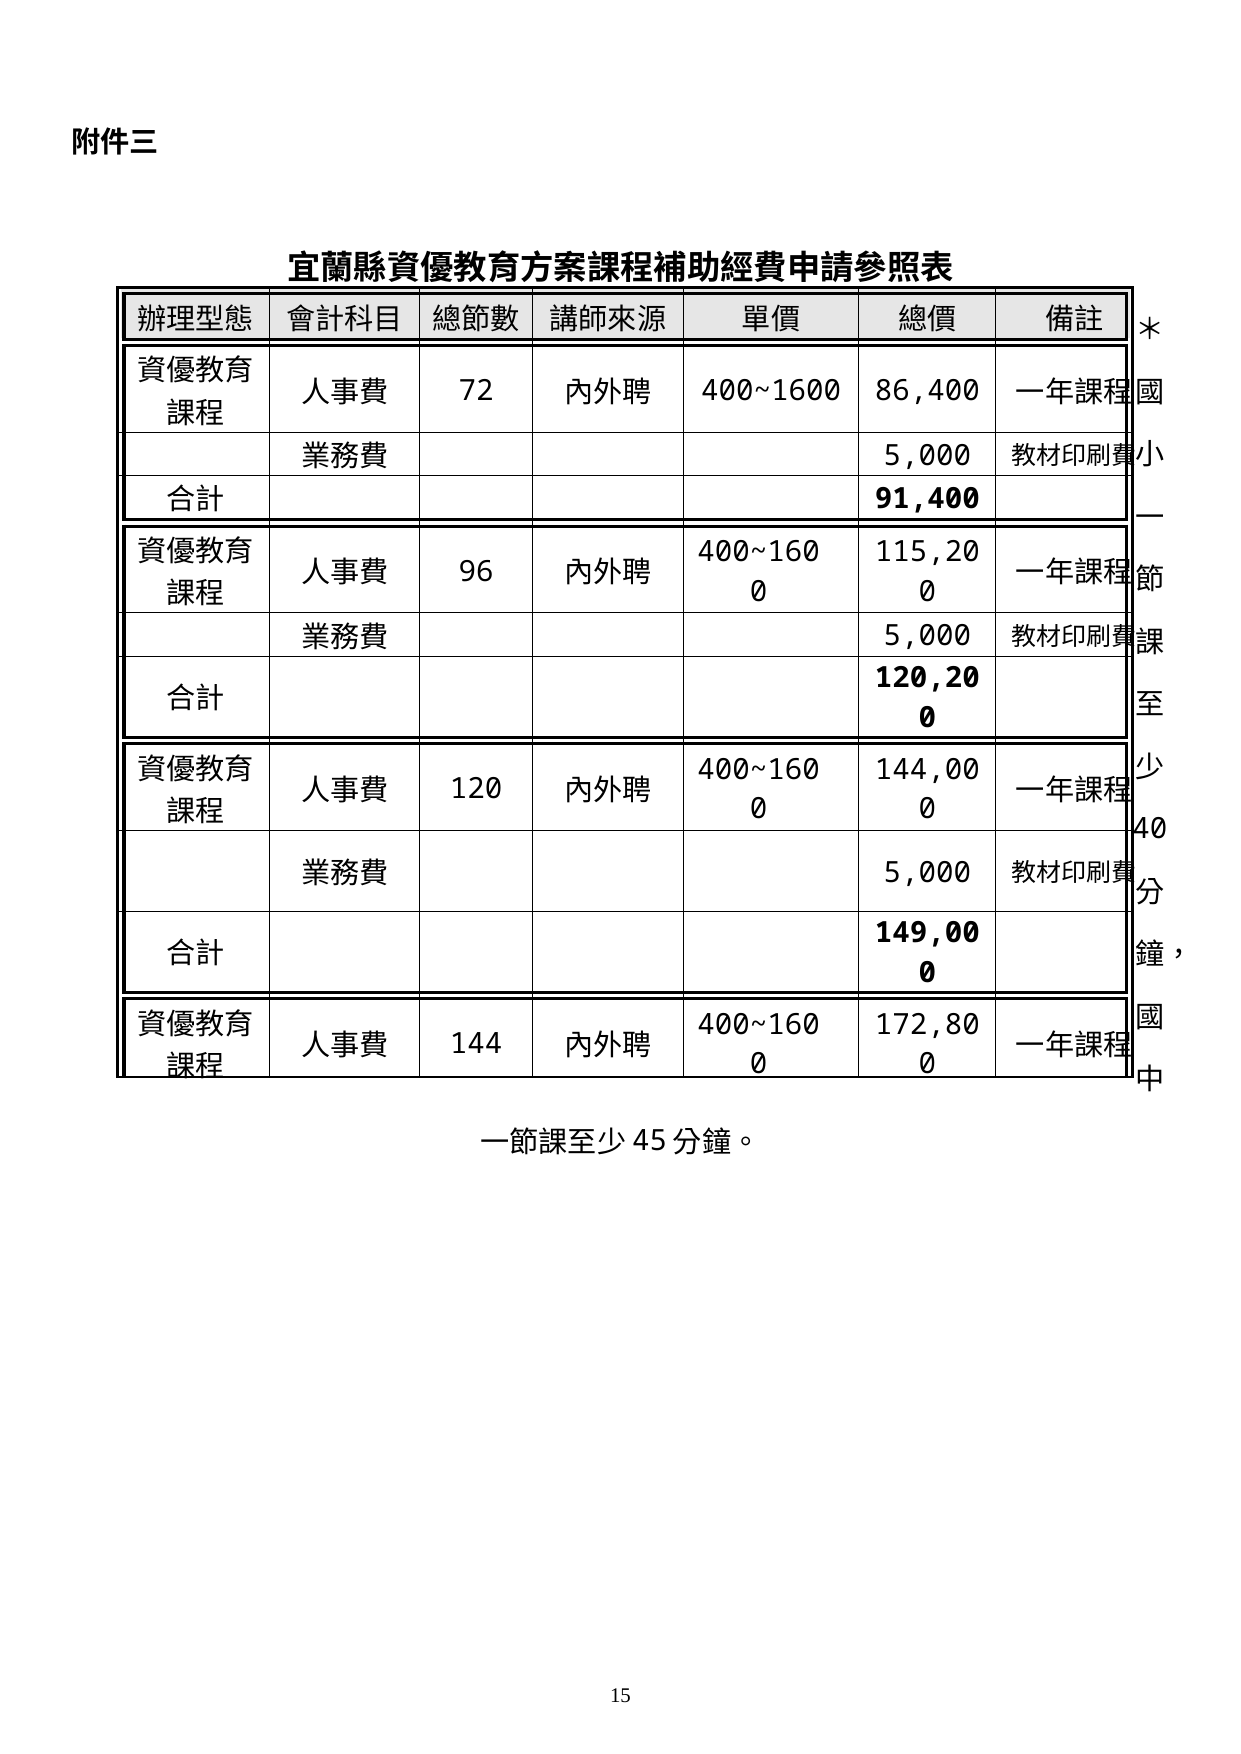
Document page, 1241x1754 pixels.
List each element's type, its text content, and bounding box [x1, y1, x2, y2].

table_cell [684, 521, 858, 525]
table_cell 資優教育課程 [121, 338, 269, 432]
table_cell 合計 [126, 912, 269, 991]
table_cell [533, 912, 683, 991]
table_cell [996, 476, 1125, 518]
table_cell 資優教育課程 [121, 736, 269, 830]
table_cell [684, 912, 858, 991]
table_cell [684, 476, 858, 518]
table_cell 一年課程 [996, 528, 1125, 612]
table_cell 內外聘 [533, 745, 683, 830]
table_cell [684, 831, 858, 911]
table_cell 400~1600 [684, 1000, 858, 1076]
table_cell 400~1600 [684, 745, 858, 830]
table_cell 一年課程 [996, 338, 1130, 396]
table_cell [684, 657, 858, 736]
table_cell [533, 521, 683, 525]
table_cell [126, 433, 269, 475]
table_cell 72 [420, 347, 532, 432]
table_cell [684, 613, 858, 656]
table_cell 86,400 [859, 347, 995, 432]
table_cell 業務費 [270, 831, 419, 911]
table_cell 合計 [126, 657, 269, 736]
table_cell [533, 831, 683, 911]
table_cell 一年課程 [996, 518, 1130, 576]
table_cell 一年課程 [996, 1000, 1125, 1076]
table_cell [996, 912, 1125, 991]
table_header 講師來源 [533, 295, 683, 338]
table_cell 內外聘 [533, 528, 683, 612]
table_cell 144 [420, 1000, 532, 1076]
table_cell 資優教育課程 [121, 991, 269, 1076]
text 宜蘭縣資優教育方案課程補助經費申請參照表 [71, 223, 1169, 285]
table_cell 人事費 [270, 1000, 419, 1076]
table_cell 人事費 [270, 528, 419, 612]
table_cell [420, 613, 532, 656]
table_cell [270, 476, 419, 518]
table_cell [859, 521, 995, 525]
table_cell 人事費 [270, 347, 419, 432]
table_cell 91,400 [859, 476, 995, 518]
table_cell 業務費 [270, 613, 419, 656]
table_cell 172,800 [859, 1000, 995, 1076]
table_cell [420, 433, 532, 475]
table_cell [270, 521, 419, 525]
table_header 備註 [996, 289, 1130, 338]
table_cell [996, 657, 1125, 736]
table_cell 5,000 [859, 433, 995, 475]
text 附件三 [71, 98, 1169, 160]
table_cell [684, 433, 858, 475]
table_cell 一年課程 [996, 991, 1130, 1049]
table_cell [270, 657, 419, 736]
table_cell 教材印刷費 [996, 831, 1125, 911]
text ＊國小一節課至少40分鐘，國中一節課至少45分鐘。 [71, 285, 1169, 1160]
table_cell 資優教育課程 [121, 518, 269, 612]
table_cell 5,000 [859, 831, 995, 911]
table_cell [420, 912, 532, 991]
table_cell [270, 912, 419, 991]
table_cell 96 [420, 528, 532, 612]
table_cell [533, 613, 683, 656]
table_cell 一年課程 [996, 736, 1130, 794]
table_cell [420, 657, 532, 736]
table_header 會計科目 [270, 295, 419, 338]
table_cell [533, 657, 683, 736]
table_header 辦理型態 [121, 289, 269, 338]
table_cell 400~1600 [684, 528, 858, 612]
table_header 單價 [684, 295, 858, 338]
table_cell 業務費 [270, 433, 419, 475]
table_cell 內外聘 [533, 347, 683, 432]
table_cell 一年課程 [996, 347, 1125, 432]
table_header 總節數 [420, 295, 532, 338]
table_cell 120 [420, 745, 532, 830]
table_cell [420, 476, 532, 518]
table_cell 120,200 [859, 657, 995, 736]
table_cell 144,000 [859, 745, 995, 830]
table_cell [533, 476, 683, 518]
table_cell 教材印刷費 [996, 613, 1125, 656]
table_cell 115,200 [859, 528, 995, 612]
table_cell 教材印刷費 [996, 433, 1125, 475]
table_cell [533, 433, 683, 475]
table_cell 人事費 [270, 745, 419, 830]
table_cell [126, 831, 269, 911]
table_cell 400~1600 [684, 347, 858, 432]
table_cell [420, 831, 532, 911]
table_header 總價 [859, 295, 995, 338]
table_cell 5,000 [859, 613, 995, 656]
table_cell 合計 [126, 476, 269, 518]
table_cell 內外聘 [533, 1000, 683, 1076]
table_cell [126, 613, 269, 656]
table_cell [420, 521, 532, 525]
table_cell 149,000 [859, 912, 995, 991]
table_cell 一年課程 [996, 745, 1125, 830]
